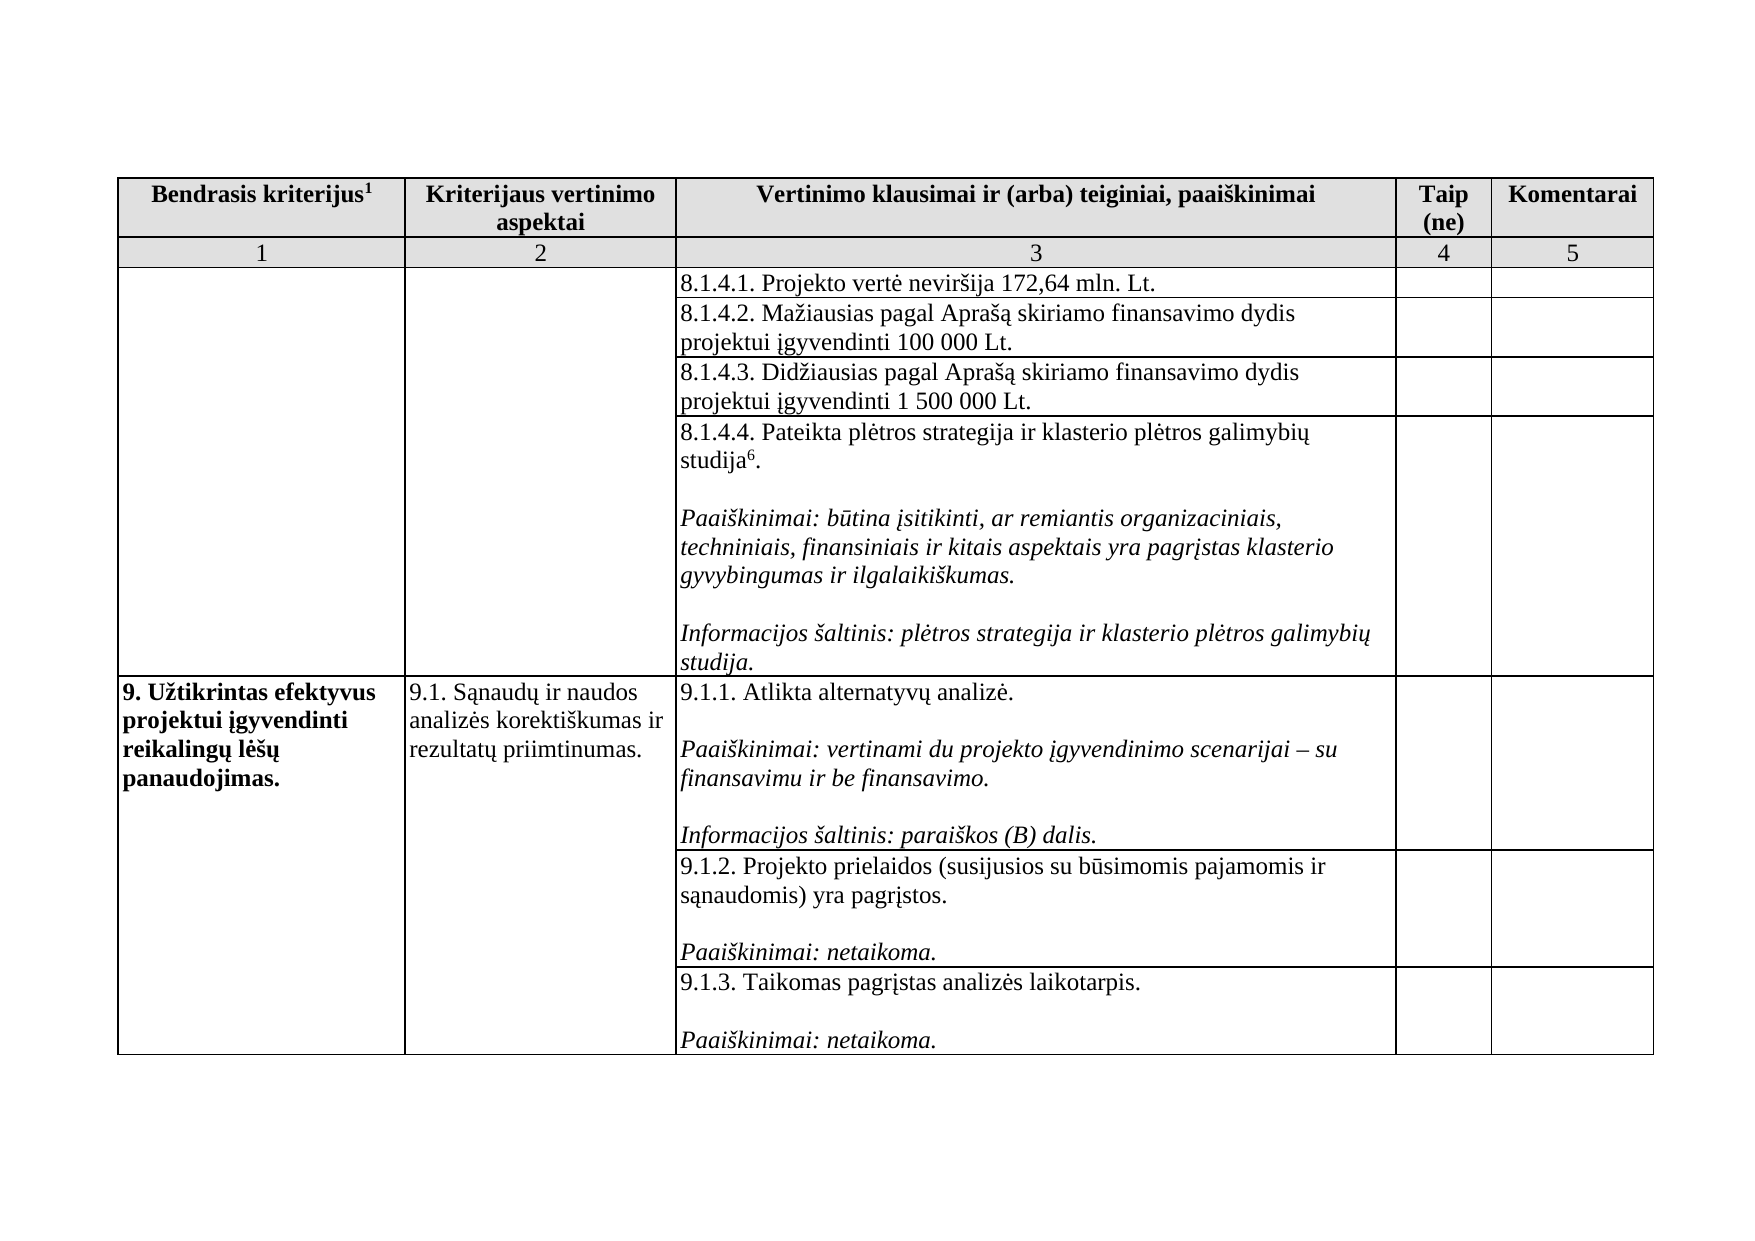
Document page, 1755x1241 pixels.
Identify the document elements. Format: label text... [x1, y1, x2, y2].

table_cell 8.1.4.1. Projekto vertė neviršija 172,64 mln. Lt. [677, 268, 1395, 297]
table_cell [1492, 968, 1653, 1054]
table_header Taip (ne) [1397, 179, 1491, 236]
table_header Kriterijaus vertinimo aspektai [406, 179, 675, 236]
table_cell 4 [1397, 238, 1491, 267]
table_cell 9.1. Sąnaudų ir naudos analizės korektiškumas ir rezultatų priimtinumas. [406, 677, 675, 1054]
table_cell [1397, 968, 1491, 1054]
table_cell [119, 268, 404, 675]
table_cell [1397, 358, 1491, 415]
table_cell [1492, 298, 1653, 356]
table_cell 9.1.1. Atlikta alternatyvų analizė. Paaiškinimai: vertinami du projekto įgyvendinimo scenarijai – su finansavimu ir be finansavimo. Informacijos šaltinis: paraiškos (B) dalis. [677, 677, 1395, 849]
table_cell 8.1.4.3. Didžiausias pagal Aprašą skiriamo finansavimo dydis projektui įgyvendinti 1 500 000 Lt. [677, 358, 1395, 415]
table_cell 1 [119, 238, 404, 267]
table_cell [1397, 417, 1491, 675]
table_cell [406, 268, 675, 675]
table_header Vertinimo klausimai ir (arba) teiginiai, paaiškinimai [677, 179, 1395, 236]
table_cell 8.1.4.4. Pateikta plėtros strategija ir klasterio plėtros galimybių studija6. Paaiškinimai: būtina įsitikinti, ar remiantis organizaciniais, techniniais, finansiniais ir kitais aspektais yra pagrįstas klasterio gyvybingumas ir ilgalaikiškumas. Informacijos šaltinis: plėtros strategija ir klasterio plėtros galimybių studija. [677, 417, 1395, 675]
table_cell [1397, 677, 1491, 849]
table_cell [1492, 358, 1653, 415]
table_cell [1492, 417, 1653, 675]
table_cell [1397, 851, 1491, 966]
table_header Bendrasis kriterijus1 [119, 179, 404, 236]
table_cell 2 [406, 238, 675, 267]
table_cell 3 [677, 238, 1395, 267]
table_header Komentarai [1492, 179, 1653, 236]
table_cell 9.1.3. Taikomas pagrįstas analizės laikotarpis. Paaiškinimai: netaikoma. [677, 968, 1395, 1054]
table_cell 9.1.2. Projekto prielaidos (susijusios su būsimomis pajamomis ir sąnaudomis) yra pagrįstos. Paaiškinimai: netaikoma. [677, 851, 1395, 966]
table_cell 9. Užtikrintas efektyvus projektui įgyvendinti reikalingų lėšų panaudojimas. [119, 677, 404, 1054]
table_cell [1492, 677, 1653, 849]
table_cell [1397, 298, 1491, 356]
table_cell [1397, 268, 1491, 297]
table_cell [1492, 851, 1653, 966]
table_cell 5 [1492, 238, 1653, 267]
table_cell [1492, 268, 1653, 297]
table_cell 8.1.4.2. Mažiausias pagal Aprašą skiriamo finansavimo dydis projektui įgyvendinti 100 000 Lt. [677, 298, 1395, 356]
